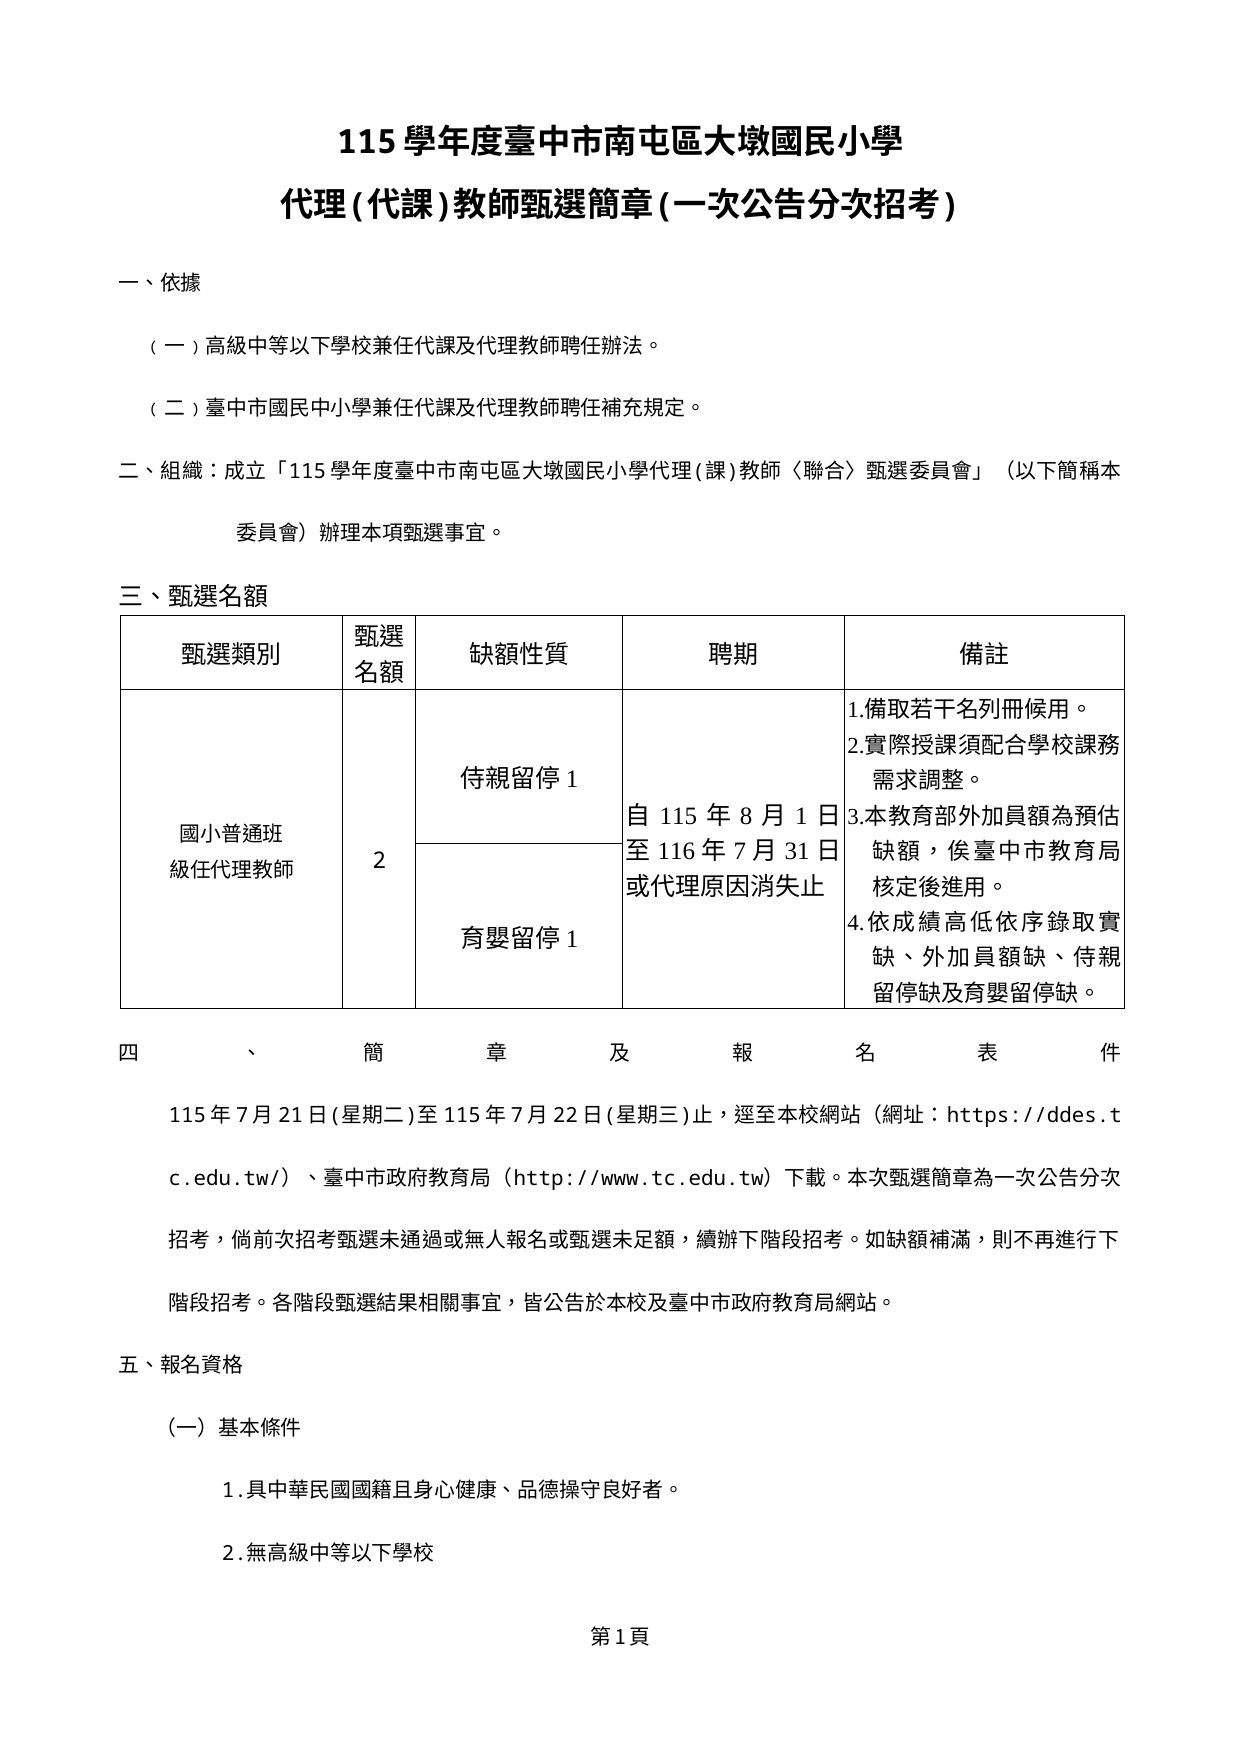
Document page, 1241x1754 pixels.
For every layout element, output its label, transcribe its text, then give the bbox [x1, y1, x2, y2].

table_cell 育嬰留停1 [416, 844, 622, 1008]
text 三、甄選名額 [118, 552, 1122, 615]
text 2.無高級中等以下學校 [222, 1509, 1122, 1572]
table_cell 國小普通班 級任代理教師 [121, 690, 342, 1008]
table_header 缺額性質 [416, 616, 622, 688]
text ﹙一﹚高級中等以下學校兼任代課及代理教師聘任辦法。 [143, 302, 1122, 365]
text 五、報名資格 [118, 1322, 1122, 1384]
text 一、依據 [118, 240, 1122, 302]
table_header 聘期 [623, 616, 844, 688]
text 115學年度臺中市南屯區大墩國民小學 [118, 98, 1122, 160]
table_header 甄選名額 [343, 616, 415, 688]
text ﹙二﹚臺中市國民中小學兼任代課及代理教師聘任補充規定。 [143, 365, 1122, 427]
table_cell 自115年8月1日至116年7月31日或代理原因消失止 [623, 690, 844, 1008]
table_cell 2 [343, 690, 415, 1008]
table_header 備註 [845, 616, 1124, 688]
table_cell 侍親留停1 [416, 690, 622, 843]
text 1.具中華民國國籍且身心健康、品德操守良好者。 [221, 1447, 1122, 1509]
text （一）基本條件 [118, 1384, 1122, 1447]
text 四、簡章及報名表件 115年7月21日(星期二)至115年7月22日(星期三)止，逕至本校網站（網址：https://ddes.tc.edu.tw/）、臺中市政府教育局（http://www.tc.edu.tw）下載。本次甄選簡章為一次公告分次招考，倘前次招考甄選未通過或無人報名或甄選未足額，續辦下階段招考。如缺額補滿，則不再進行下階段招考。各階段甄選結果相關事宜，皆公告於本校及臺中市政府教育局網站。 [118, 1009, 1122, 1322]
table_header 甄選類別 [121, 616, 342, 688]
text 二、組織：成立「115學年度臺中市南屯區大墩國民小學代理(課)教師〈聯合〉甄選委員會」（以下簡稱本委員會）辦理本項甄選事宜。 [118, 427, 1122, 552]
text 代理(代課)教師甄選簡章(一次公告分次招考) [118, 160, 1122, 223]
table_cell 1.備取若干名列冊候用。 2.實際授課須配合學校課務需求調整。 3.本教育部外加員額為預估缺額，俟臺中市教育局核定後進用。 4.依成績高低依序錄取實缺、外加員額缺、侍親留停缺及育嬰留停缺。 [845, 690, 1124, 1008]
